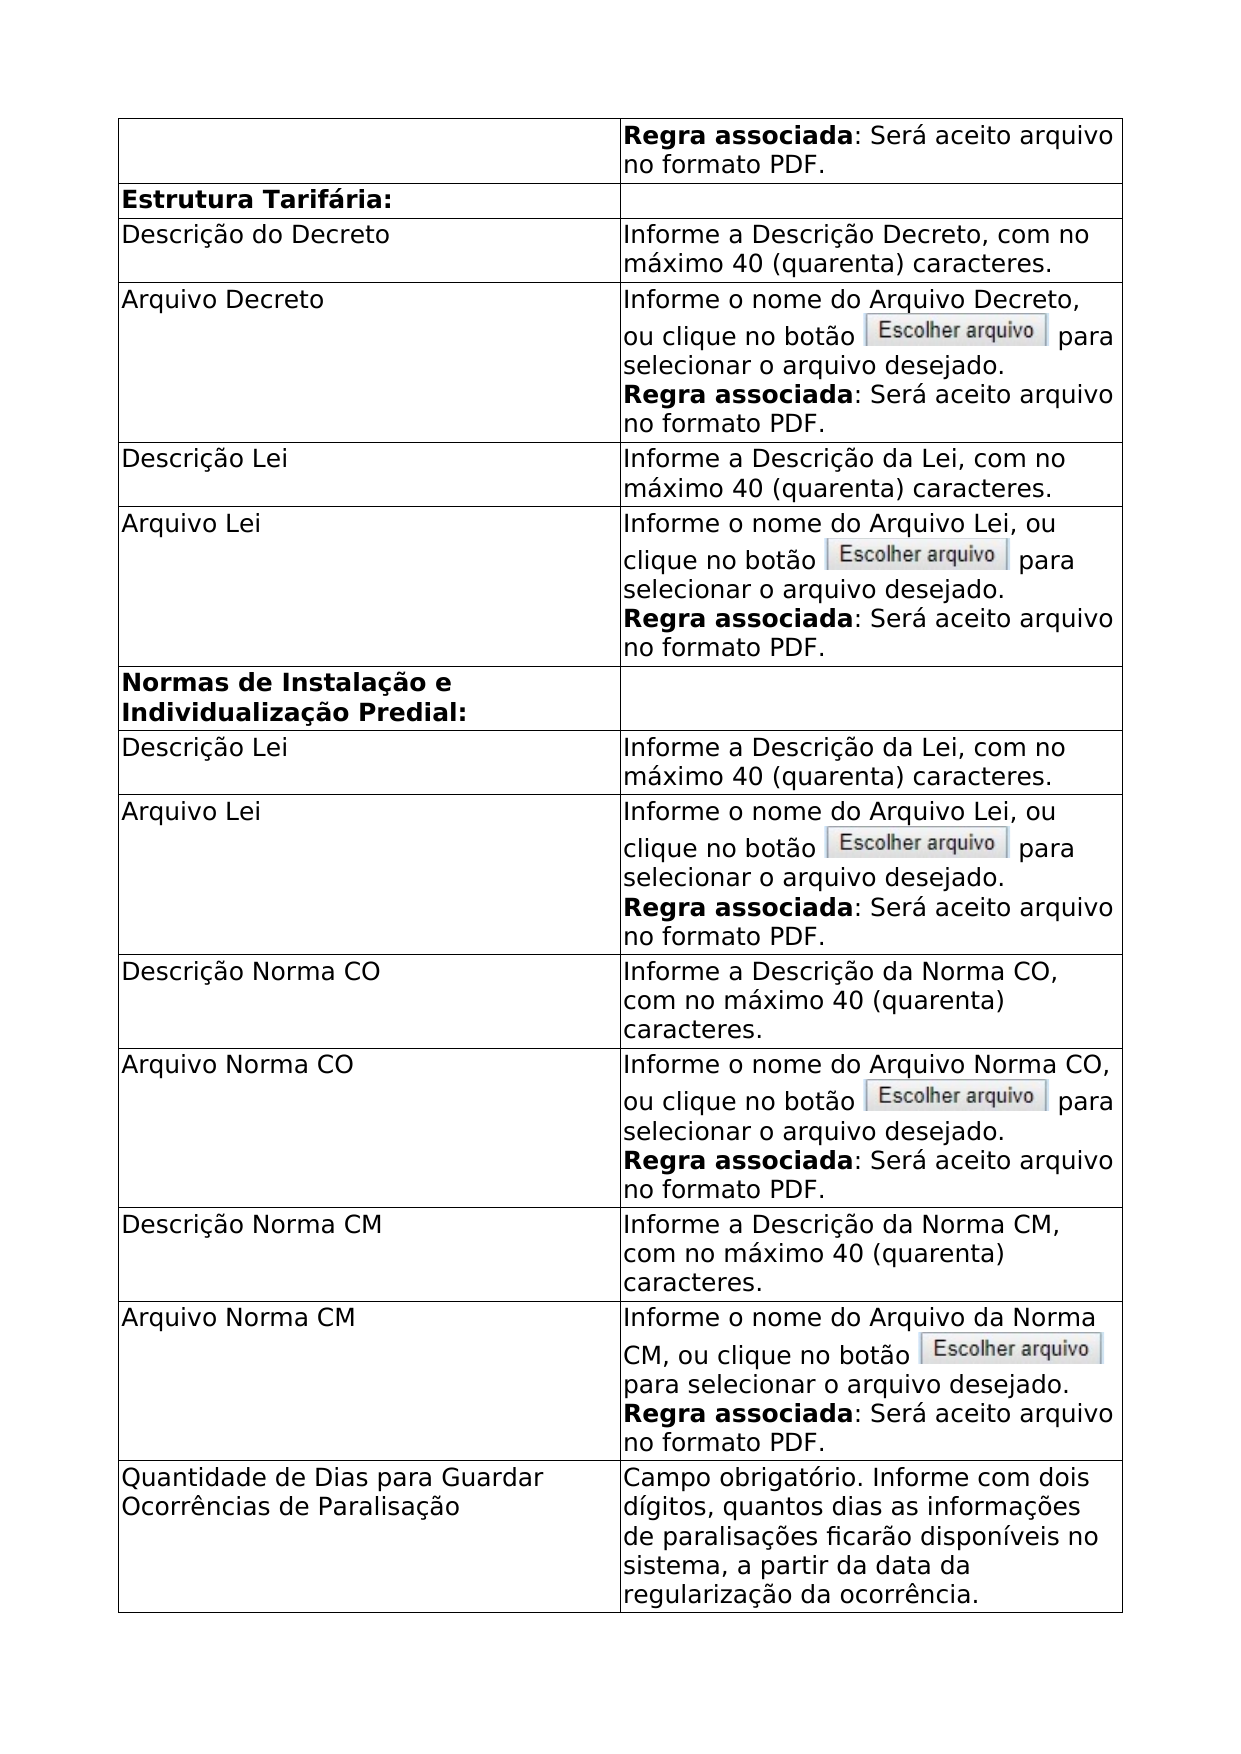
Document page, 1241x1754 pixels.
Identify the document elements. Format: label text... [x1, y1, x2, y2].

table_cell [621, 184, 1122, 217]
table_cell Informe o nome do Arquivo Norma CO, ou clique no botão para selecionar o arquivo desejado. Regra associada: Será aceito arquivo no formato PDF. [621, 1049, 1122, 1207]
table_cell Informe o nome do Arquivo Lei, ou clique no botão para selecionar o arquivo desejado. Regra associada: Será aceito arquivo no formato PDF. [621, 795, 1122, 954]
table_cell Arquivo Lei [119, 507, 620, 666]
table_cell Informe a Descrição Decreto, com no máximo 40 (quarenta) caracteres. [621, 219, 1122, 282]
table_cell Descrição Lei [119, 443, 620, 506]
picture [824, 826, 1011, 858]
table_cell [119, 119, 620, 182]
picture [863, 1079, 1050, 1111]
table_cell Regra associada: Será aceito arquivo no formato PDF. [621, 119, 1122, 182]
picture [863, 313, 1050, 346]
table_cell Informe o nome do Arquivo Lei, ou clique no botão para selecionar o arquivo desejado. Regra associada: Será aceito arquivo no formato PDF. [621, 507, 1122, 666]
table_cell Quantidade de Dias para Guardar Ocorrências de Paralisação [119, 1461, 620, 1612]
table_cell Descrição Norma CO [119, 955, 620, 1047]
table_cell Arquivo Lei [119, 795, 620, 954]
table_cell Informe o nome do Arquivo da Norma CM, ou clique no botão para selecionar o arquivo desejado. Regra associada: Será aceito arquivo no formato PDF. [621, 1302, 1122, 1460]
table_cell Informe a Descrição da Lei, com no máximo 40 (quarenta) caracteres. [621, 731, 1122, 794]
table_cell [621, 667, 1122, 730]
table_cell Informe a Descrição da Norma CO, com no máximo 40 (quarenta) caracteres. [621, 955, 1122, 1047]
picture [918, 1332, 1105, 1364]
picture [824, 538, 1011, 570]
table_cell Descrição Lei [119, 731, 620, 794]
table_cell Descrição do Decreto [119, 219, 620, 282]
table_cell Informe a Descrição da Lei, com no máximo 40 (quarenta) caracteres. [621, 443, 1122, 506]
table_cell Arquivo Norma CO [119, 1049, 620, 1207]
table_cell Estrutura Tarifária: [119, 184, 620, 217]
table_cell Informe a Descrição da Norma CM, com no máximo 40 (quarenta) caracteres. [621, 1208, 1122, 1301]
table_cell Arquivo Decreto [119, 283, 620, 442]
table_cell Campo obrigatório. Informe com dois dígitos, quantos dias as informações de paralisações ficarão disponíveis no sistema, a partir da data da regularização da ocorrência. [621, 1461, 1122, 1612]
table_cell Informe o nome do Arquivo Decreto, ou clique no botão para selecionar o arquivo desejado. Regra associada: Será aceito arquivo no formato PDF. [621, 283, 1122, 442]
table_cell Arquivo Norma CM [119, 1302, 620, 1460]
table_cell Descrição Norma CM [119, 1208, 620, 1301]
table_cell Normas de Instalação e Individualização Predial: [119, 667, 620, 730]
